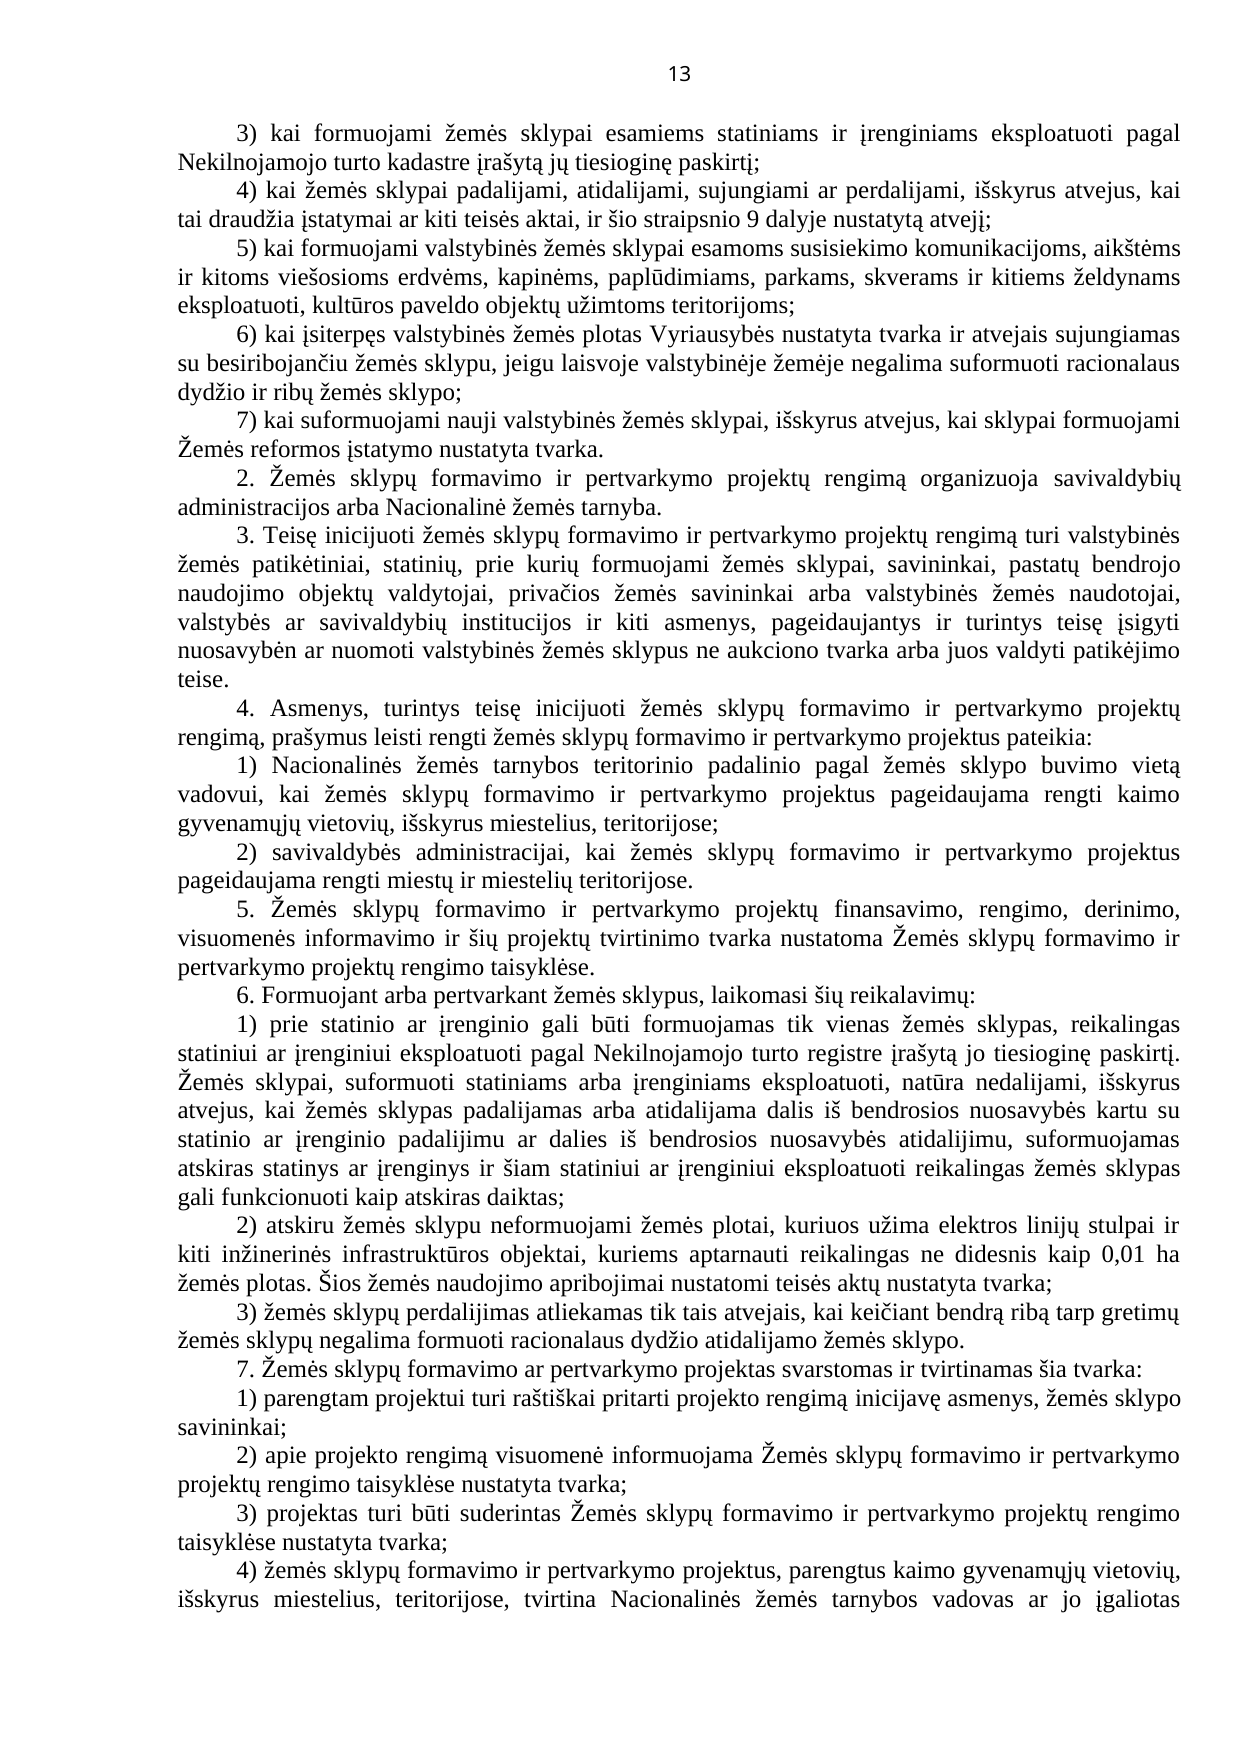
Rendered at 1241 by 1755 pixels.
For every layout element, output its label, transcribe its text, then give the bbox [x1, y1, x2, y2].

text 6. Formuojant arba pertvarkant žemės sklypus, laikomasi šių reikalavimų: [177, 981, 1181, 1009]
text 5) kai formuojami valstybinės žemės sklypai esamoms susisiekimo komunikacijoms, aikštėms ir kitoms viešosioms erdvėms, kapinėms, paplūdimiams, parkams, skverams ir kitiems želdynams eksploatuoti, kultūros paveldo objektų užimtoms teritorijoms; [177, 233, 1181, 319]
text 2) atskiru žemės sklypu neformuojami žemės plotai, kuriuos užima elektros linijų stulpai ir kiti inžinerinės infrastruktūros objektai, kuriems aptarnauti reikalingas ne didesnis kaip 0,01 ha žemės plotas. Šios žemės naudojimo apribojimai nustatomi teisės aktų nustatyta tvarka; [177, 1211, 1181, 1297]
text 4. Asmenys, turintys teisę inicijuoti žemės sklypų formavimo ir pertvarkymo projektų rengimą, prašymus leisti rengti žemės sklypų formavimo ir pertvarkymo projektus pateikia: [177, 693, 1181, 751]
text 2) apie projekto rengimą visuomenė informuojama Žemės sklypų formavimo ir pertvarkymo projektų rengimo taisyklėse nustatyta tvarka; [177, 1441, 1181, 1498]
text 7. Žemės sklypų formavimo ar pertvarkymo projektas svarstomas ir tvirtinamas šia tvarka: [177, 1354, 1181, 1383]
text 3) kai formuojami žemės sklypai esamiems statiniams ir įrenginiams eksploatuoti pagal Nekilnojamojo turto kadastre įrašytą jų tiesioginę paskirtį; [177, 118, 1181, 176]
text 2. Žemės sklypų formavimo ir pertvarkymo projektų rengimą organizuoja savivaldybių administracijos arba Nacionalinė žemės tarnyba. [177, 463, 1181, 521]
text 1) Nacionalinės žemės tarnybos teritorinio padalinio pagal žemės sklypo buvimo vietą vadovui, kai žemės sklypų formavimo ir pertvarkymo projektus pageidaujama rengti kaimo gyvenamųjų vietovių, išskyrus miestelius, teritorijose; [177, 751, 1181, 837]
text 4) kai žemės sklypai padalijami, atidalijami, sujungiami ar perdalijami, išskyrus atvejus, kai tai draudžia įstatymai ar kiti teisės aktai, ir šio straipsnio 9 dalyje nustatytą atvejį; [177, 176, 1181, 233]
text 4) žemės sklypų formavimo ir pertvarkymo projektus, parengtus kaimo gyvenamųjų vietovių, išskyrus miestelius, teritorijose, tvirtina Nacionalinės žemės tarnybos vadovas ar jo įgaliotas [177, 1556, 1181, 1613]
text 6) kai įsiterpęs valstybinės žemės plotas Vyriausybės nustatyta tvarka ir atvejais sujungiamas su besiribojančiu žemės sklypu, jeigu laisvoje valstybinėje žemėje negalima suformuoti racionalaus dydžio ir ribų žemės sklypo; [177, 319, 1181, 406]
text 1) prie statinio ar įrenginio gali būti formuojamas tik vienas žemės sklypas, reikalingas statiniui ar įrenginiui eksploatuoti pagal Nekilnojamojo turto registre įrašytą jo tiesioginę paskirtį. Žemės sklypai, suformuoti statiniams arba įrenginiams eksploatuoti, natūra nedalijami, išskyrus atvejus, kai žemės sklypas padalijamas arba atidalijama dalis iš bendrosios nuosavybės kartu su statinio ar įrenginio padalijimu ar dalies iš bendrosios nuosavybės atidalijimu, suformuojamas atskiras statinys ar įrenginys ir šiam statiniui ar įrenginiui eksploatuoti reikalingas žemės sklypas gali funkcionuoti kaip atskiras daiktas; [177, 1009, 1181, 1211]
text 3) projektas turi būti suderintas Žemės sklypų formavimo ir pertvarkymo projektų rengimo taisyklėse nustatyta tvarka; [177, 1498, 1181, 1556]
text 3. Teisę inicijuoti žemės sklypų formavimo ir pertvarkymo projektų rengimą turi valstybinės žemės patikėtiniai, statinių, prie kurių formuojami žemės sklypai, savininkai, pastatų bendrojo naudojimo objektų valdytojai, privačios žemės savininkai arba valstybinės žemės naudotojai, valstybės ar savivaldybių institucijos ir kiti asmenys, pageidaujantys ir turintys teisę įsigyti nuosavybėn ar nuomoti valstybinės žemės sklypus ne aukciono tvarka arba juos valdyti patikėjimo teise. [177, 521, 1181, 693]
text 3) žemės sklypų perdalijimas atliekamas tik tais atvejais, kai keičiant bendrą ribą tarp gretimų žemės sklypų negalima formuoti racionalaus dydžio atidalijamo žemės sklypo. [177, 1297, 1181, 1354]
text 2) savivaldybės administracijai, kai žemės sklypų formavimo ir pertvarkymo projektus pageidaujama rengti miestų ir miestelių teritorijose. [177, 837, 1181, 894]
text 1) parengtam projektui turi raštiškai pritarti projekto rengimą inicijavę asmenys, žemės sklypo savininkai; [177, 1383, 1181, 1441]
text 5. Žemės sklypų formavimo ir pertvarkymo projektų finansavimo, rengimo, derinimo, visuomenės informavimo ir šių projektų tvirtinimo tvarka nustatoma Žemės sklypų formavimo ir pertvarkymo projektų rengimo taisyklėse. [177, 894, 1181, 981]
text 7) kai suformuojami nauji valstybinės žemės sklypai, išskyrus atvejus, kai sklypai formuojami Žemės reformos įstatymo nustatyta tvarka. [177, 406, 1181, 463]
